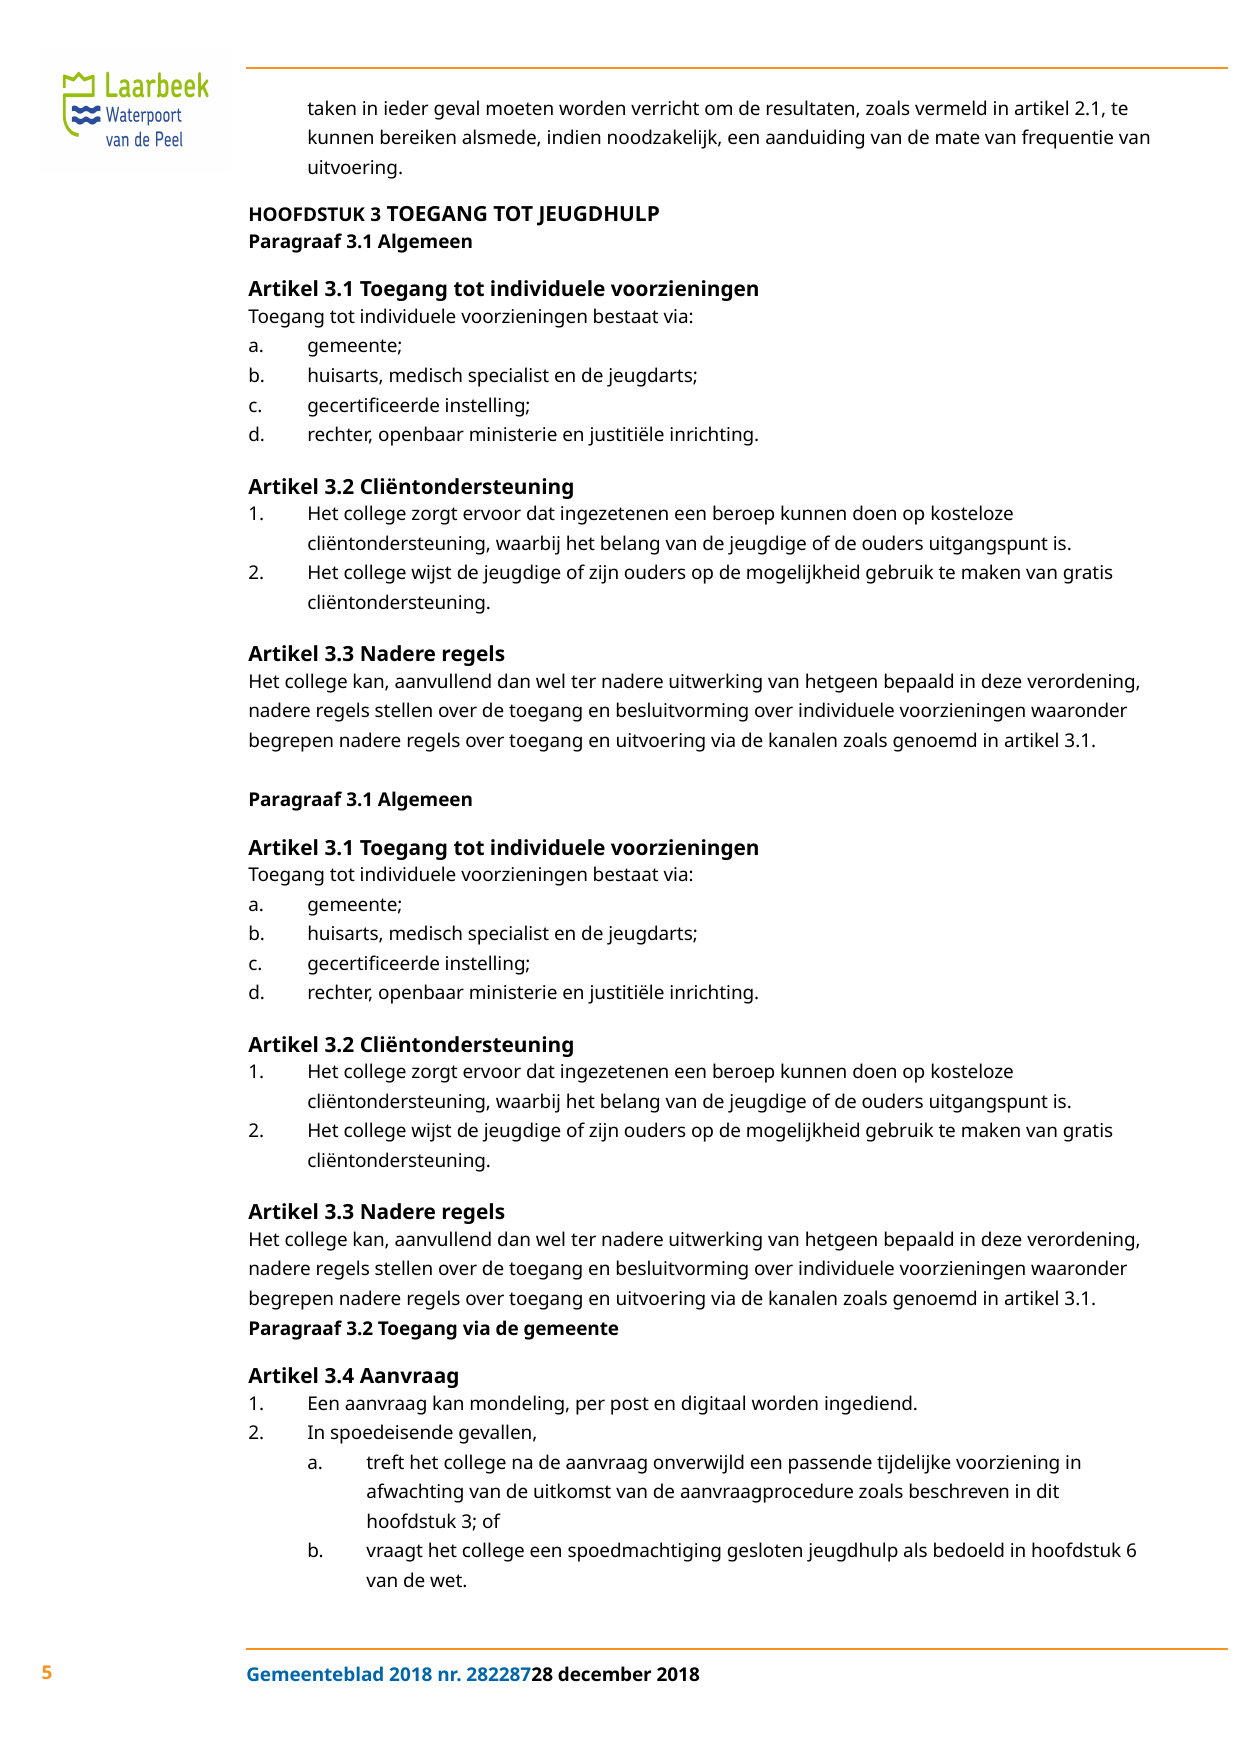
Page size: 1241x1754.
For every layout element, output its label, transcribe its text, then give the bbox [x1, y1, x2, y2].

list Het college zorgt ervoor dat ingezetenen een beroep kunnen doen op kosteloze cliëntondersteuning, waarbij het belang van de jeugdige of de ouders uitgangspunt is. [248, 500, 1152, 556]
list Het college wijst de jeugdige of zijn ouders op de mogelijkheid gebruik te maken van gratis cliëntondersteuning. [248, 1117, 1152, 1173]
list treft het college na de aanvraag onverwijld een passende tijdelijke voorziening in afwachting van de uitkomst van de aanvraagprocedure zoals beschreven in dit hoofdstuk 3; of [307, 1449, 1152, 1534]
list gemeente; [248, 333, 1152, 358]
list vraagt het college een spoedmachtiging gesloten jeugdhulp als bedoeld in hoofdstuk 6 van de wet. [307, 1538, 1152, 1593]
text Paragraaf 3.1 Algemeen [248, 786, 1152, 812]
text Het college kan, aanvullend dan wel ter nadere uitwerking van hetgeen bepaald in deze verordening, nadere regels stellen over de toegang en besluitvorming over individuele voorzieningen waaronder begrepen nadere regels over toegang en uitvoering via de kanalen zoals genoemd in artikel 3.1. [248, 668, 1152, 753]
text Toegang tot individuele voorzieningen bestaat via: [248, 861, 1152, 887]
text Artikel 3.4 Aanvraag [248, 1361, 1152, 1390]
list gecertificeerde instelling; [248, 950, 1152, 976]
text Artikel 3.2 Cliëntondersteuning [248, 472, 1152, 500]
picture [41, 47, 231, 172]
text Artikel 3.2 Cliëntondersteuning [248, 1030, 1152, 1058]
list Het college zorgt ervoor dat ingezetenen een beroep kunnen doen op kosteloze cliëntondersteuning, waarbij het belang van de jeugdige of de ouders uitgangspunt is. [248, 1058, 1152, 1114]
text Toegang tot individuele voorzieningen bestaat via: [248, 303, 1152, 329]
list rechter, openbaar ministerie en justitiële inrichting. [248, 979, 1152, 1005]
text Artikel 3.3 Nadere regels [248, 1197, 1152, 1226]
text Artikel 3.1 Toegang tot individuele voorzieningen [248, 274, 1152, 303]
text Artikel 3.3 Nadere regels [248, 639, 1152, 668]
list gemeente; [248, 891, 1152, 916]
list Het college wijst de jeugdige of zijn ouders op de mogelijkheid gebruik te maken van gratis cliëntondersteuning. [248, 559, 1152, 615]
text HOOFDSTUK 3 TOEGANG TOT JEUGDHULP [248, 199, 1152, 228]
text Artikel 3.1 Toegang tot individuele voorzieningen [248, 833, 1152, 861]
text Paragraaf 3.2 Toegang via de gemeente [248, 1315, 1152, 1340]
list huisarts, medisch specialist en de jeugdarts; [248, 920, 1152, 946]
list taken in ieder geval moeten worden verricht om de resultaten, zoals vermeld in artikel 2.1, te kunnen bereiken alsmede, indien noodzakelijk, een aanduiding van de mate van frequentie van uitvoering. [248, 95, 1152, 180]
list huisarts, medisch specialist en de jeugdarts; [248, 362, 1152, 388]
text Het college kan, aanvullend dan wel ter nadere uitwerking van hetgeen bepaald in deze verordening, nadere regels stellen over de toegang en besluitvorming over individuele voorzieningen waaronder begrepen nadere regels over toegang en uitvoering via de kanalen zoals genoemd in artikel 3.1. [248, 1226, 1152, 1311]
text Paragraaf 3.1 Algemeen [248, 228, 1152, 254]
list Een aanvraag kan mondeling, per post en digitaal worden ingediend. [248, 1390, 1152, 1415]
list gecertificeerde instelling; [248, 392, 1152, 417]
list rechter, openbaar ministerie en justitiële inrichting. [248, 421, 1152, 447]
list In spoedeisende gevallen, [248, 1419, 1152, 1445]
